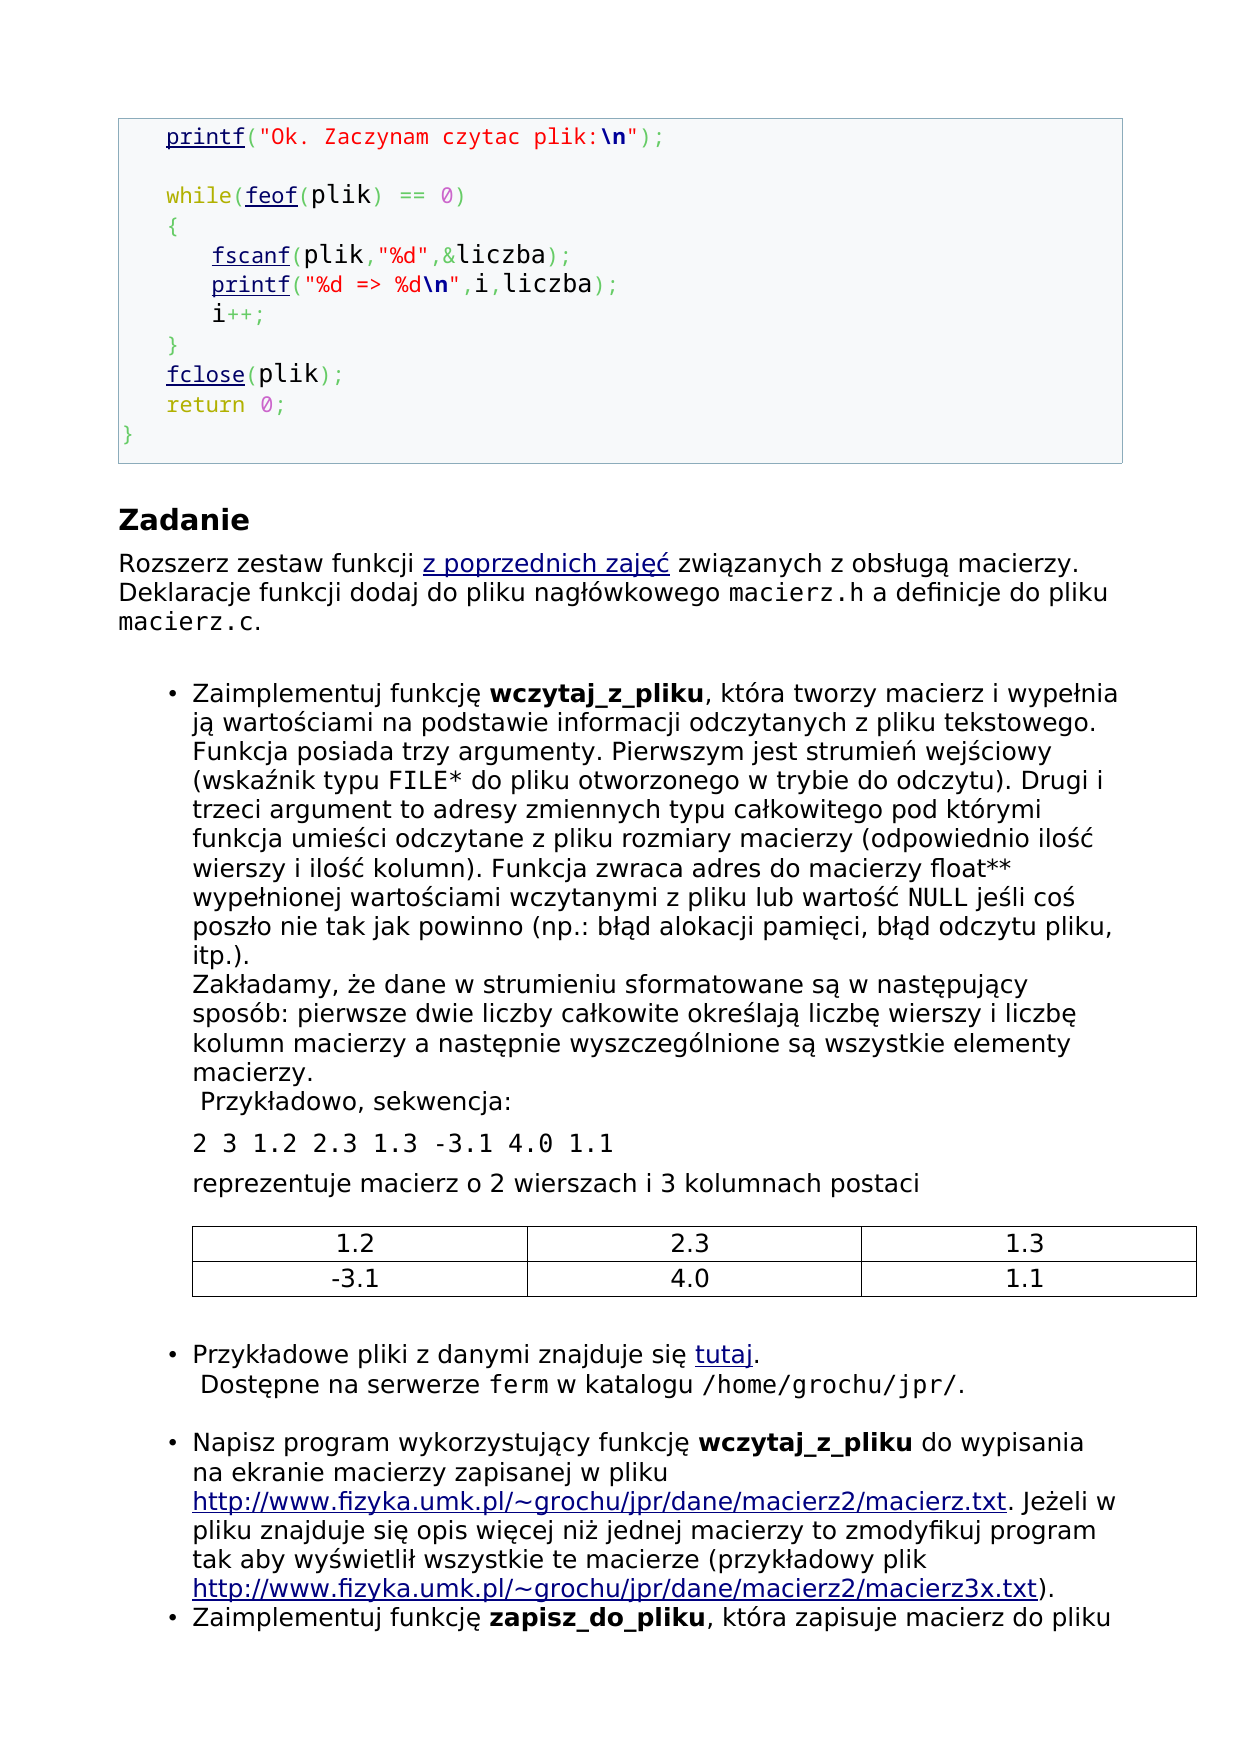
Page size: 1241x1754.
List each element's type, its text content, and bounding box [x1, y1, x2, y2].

list Przykładowe pliki z danymi znajduje się tutaj. Dostępne na serwerze ferm w katalogu /home/grochu/jpr/. [177, 1341, 1122, 1399]
list Zakładamy, że dane w strumieniu sformatowane są w następujący sposób: pierwsze dwie liczby całkowite określają liczbę wierszy i liczbę kolumn macierzy a następnie wyszczególnione są wszystkie elementy macierzy. Przykładowo, sekwencja: [177, 970, 1122, 1116]
table_header printf("Ok. Zaczynam czytac plik:\n"); while(feof(plik) == 0) { fscanf(plik,"%d",&liczba); printf("%d => %d\n",i,liczba); i++; } fclose(plik); return 0; } [119, 119, 1122, 463]
list 2 3 1.2 2.3 1.3 -3.1 4.0 1.1 [177, 1129, 1122, 1158]
table_cell 4.0 [528, 1262, 861, 1296]
table_cell 1.1 [862, 1262, 1196, 1296]
subtitle Zadanie [118, 503, 1122, 537]
table_cell -3.1 [193, 1262, 527, 1296]
table_header 1.2 [193, 1227, 527, 1261]
list reprezentuje macierz o 2 wierszach i 3 kolumnach postaci [177, 1170, 1122, 1199]
text Rozszerz zestaw funkcji z poprzednich zajęć związanych z obsługą macierzy. Deklaracje funkcji dodaj do pliku nagłówkowego macierz.h a definicje do pliku macierz.c. [118, 549, 1122, 637]
list Zaimplementuj funkcję wczytaj_z_pliku, która tworzy macierz i wypełnia ją wartościami na podstawie informacji odczytanych z pliku tekstowego. Funkcja posiada trzy argumenty. Pierwszym jest strumień wejściowy (wskaźnik typu FILE* do pliku otworzonego w trybie do odczytu). Drugi i trzeci argument to adresy zmiennych typu całkowitego pod którymi funkcja umieści odczytane z pliku rozmiary macierzy (odpowiednio ilość wierszy i ilość kolumn). Funkcja zwraca adres do macierzy float** wypełnionej wartościami wczytanymi z pliku lub wartość NULL jeśli coś poszło nie tak jak powinno (np.: błąd alokacji pamięci, błąd odczytu pliku, itp.). [177, 679, 1122, 970]
table_header 2.3 [528, 1227, 861, 1261]
list Napisz program wykorzystujący funkcję wczytaj_z_pliku do wypisania na ekranie macierzy zapisanej w pliku http://www.fizyka.umk.pl/~grochu/jpr/dane/macierz2/macierz.txt. Jeżeli w pliku znajduje się opis więcej niż jednej macierzy to zmodyfikuj program tak aby wyświetlił wszystkie te macierze (przykładowy plik http://www.fizyka.umk.pl/~grochu/jpr/dane/macierz2/macierz3x.txt). [177, 1428, 1122, 1603]
table_header 1.3 [862, 1227, 1196, 1261]
list Zaimplementuj funkcję zapisz_do_pliku, która zapisuje macierz do pliku [177, 1603, 1122, 1633]
